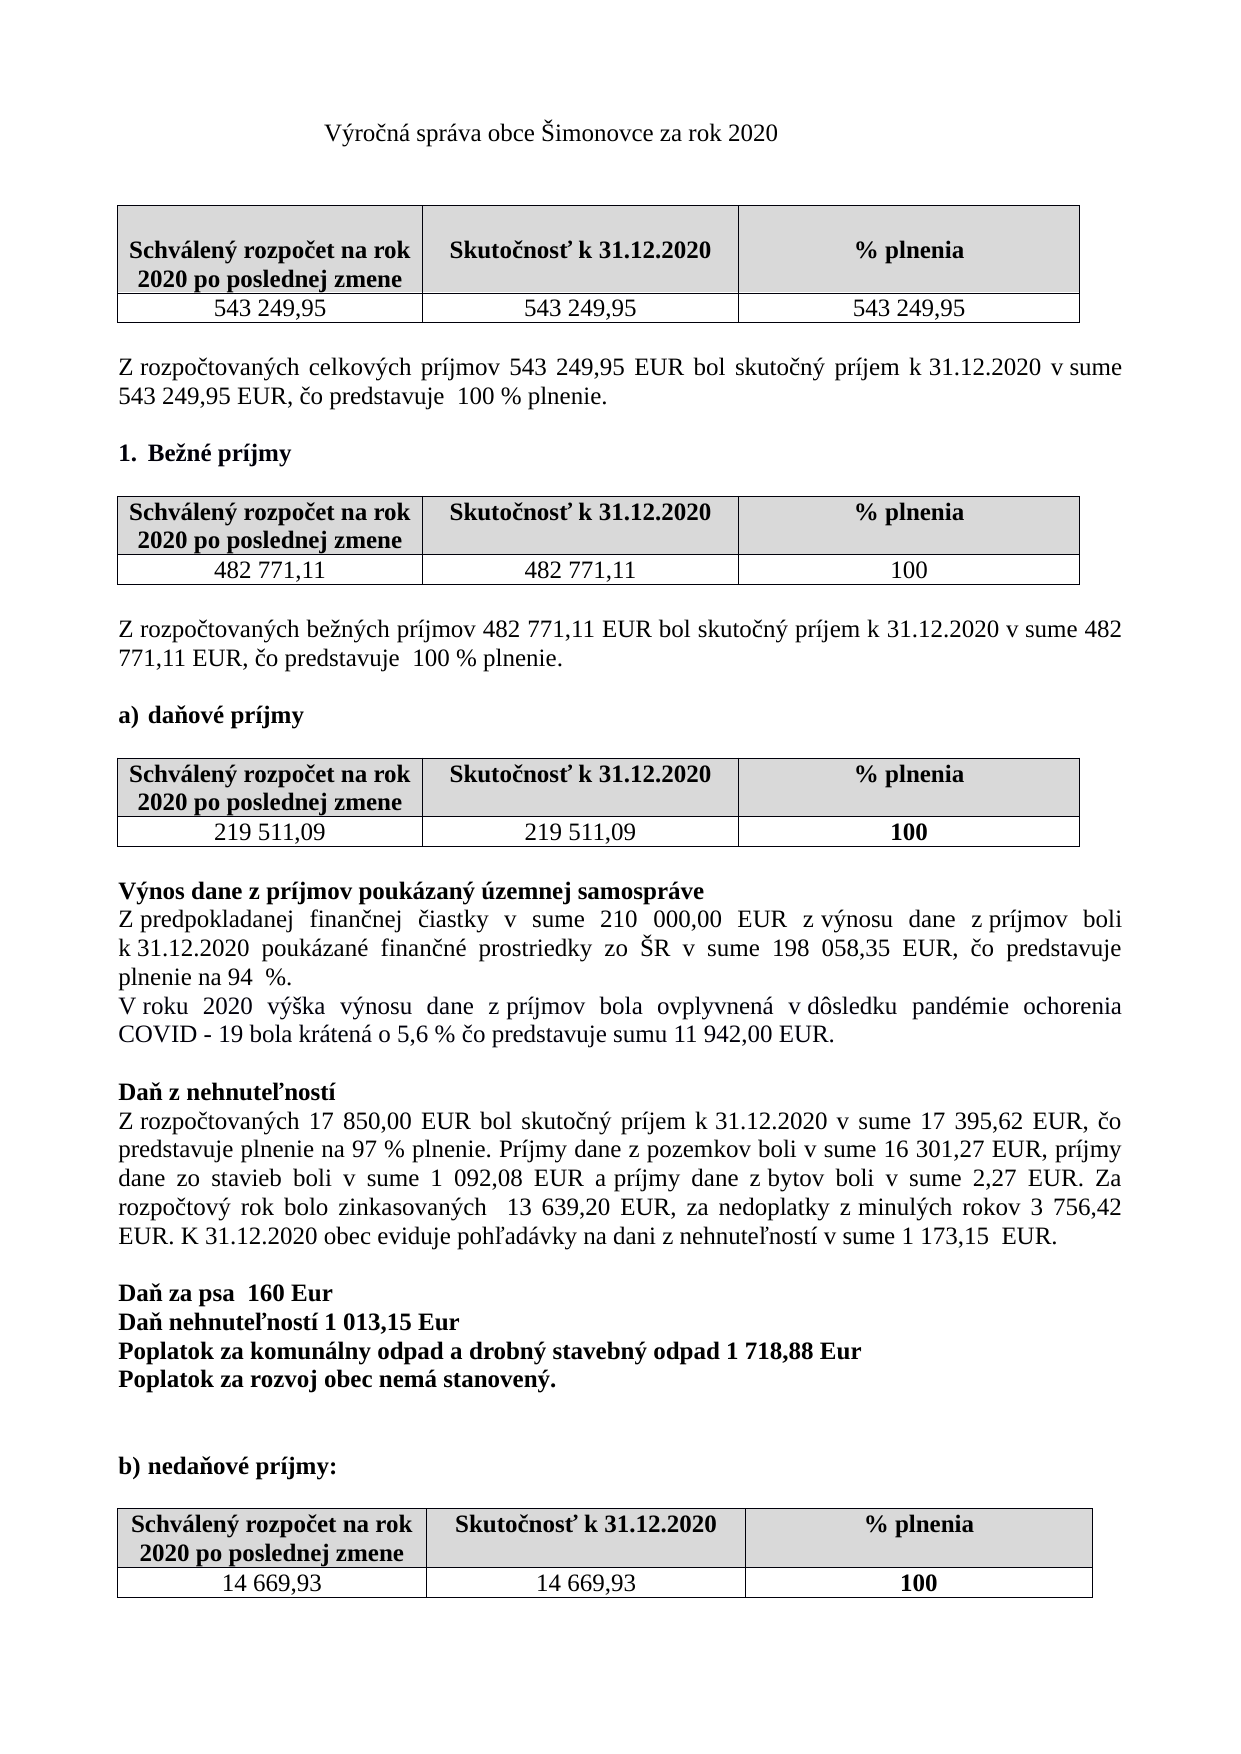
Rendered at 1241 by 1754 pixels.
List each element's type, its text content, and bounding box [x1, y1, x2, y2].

table_cell 543 249,95 [423, 294, 738, 322]
text V roku 2020 výška výnosu dane z príjmov bola ovplyvnená v dôsledku pandémie ochorenia COVID - 19 bola krátená o 5,6 % čo predstavuje sumu 11 942,00 EUR. [118, 991, 1122, 1048]
table_header Schválený rozpočet na rok 2020 po poslednej zmene [118, 759, 422, 816]
table_cell 219 511,09 [118, 817, 422, 846]
table_cell 14 669,93 [427, 1568, 745, 1597]
table_cell 14 669,93 [118, 1568, 426, 1597]
text Z predpokladanej finančnej čiastky v sume 210 000,00 EUR z výnosu dane z príjmov boli k 31.12.2020 poukázané finančné prostriedky zo ŠR v sume 198 058,35 EUR, čo predstavuje plnenie na 94 %. [118, 904, 1122, 991]
table_cell 100 [739, 555, 1079, 584]
table_header Schválený rozpočet na rok 2020 po poslednej zmene [118, 206, 422, 292]
table_header % plnenia [739, 759, 1079, 816]
text Poplatok za komunálny odpad a drobný stavebný odpad 1 718,88 Eur [118, 1336, 1122, 1364]
table_header Skutočnosť k 31.12.2020 [423, 206, 738, 292]
text Poplatok za rozvoj obec nemá stanovený. [118, 1364, 1122, 1393]
table_cell 219 511,09 [423, 817, 738, 846]
table_cell 482 771,11 [423, 555, 738, 584]
table_header Skutočnosť k 31.12.2020 [427, 1509, 745, 1567]
table_cell 100 [746, 1568, 1092, 1597]
text Z rozpočtovaných bežných príjmov 482 771,11 EUR bol skutočný príjem k 31.12.2020 v sume 482 771,11 EUR, čo predstavuje 100 % plnenie. [118, 614, 1122, 671]
list Bežné príjmy [118, 438, 1122, 467]
text Daň nehnuteľností 1 013,15 Eur [118, 1307, 1122, 1336]
table_header % plnenia [746, 1509, 1092, 1567]
table_header Skutočnosť k 31.12.2020 [423, 497, 738, 554]
table_cell 543 249,95 [118, 294, 422, 322]
table_header Schválený rozpočet na rok 2020 po poslednej zmene [118, 497, 422, 554]
text Výnos dane z príjmov poukázaný územnej samospráve [118, 876, 1122, 904]
table_header % plnenia [739, 206, 1079, 292]
table_header Schválený rozpočet na rok 2020 po poslednej zmene [118, 1509, 426, 1567]
table_header % plnenia [739, 497, 1079, 554]
table_header Skutočnosť k 31.12.2020 [423, 759, 738, 816]
table_cell 543 249,95 [739, 294, 1079, 322]
text Daň z nehnuteľností [118, 1077, 1122, 1106]
text Z rozpočtovaných celkových príjmov 543 249,95 EUR bol skutočný príjem k 31.12.2020 v sume 543 249,95 EUR, čo predstavuje 100 % plnenie. [118, 352, 1122, 409]
list daňové príjmy [118, 700, 1122, 729]
text Z rozpočtovaných 17 850,00 EUR bol skutočný príjem k 31.12.2020 v sume 17 395,62 EUR, čo predstavuje plnenie na 97 % plnenie. Príjmy dane z pozemkov boli v sume 16 301,27 EUR, príjmy dane zo stavieb boli v sume 1 092,08 EUR a príjmy dane z bytov boli v sume 2,27 EUR. Za rozpočtový rok bolo zinkasovaných 13 639,20 EUR, za nedoplatky z minulých rokov 3 756,42 EUR. K 31.12.2020 obec eviduje pohľadávky na dani z nehnuteľností v sume 1 173,15 EUR. [118, 1106, 1122, 1249]
table_cell 100 [739, 817, 1079, 846]
text Daň za psa 160 Eur [118, 1278, 1122, 1307]
table_cell 482 771,11 [118, 555, 422, 584]
list nedaňové príjmy: [118, 1451, 1122, 1479]
